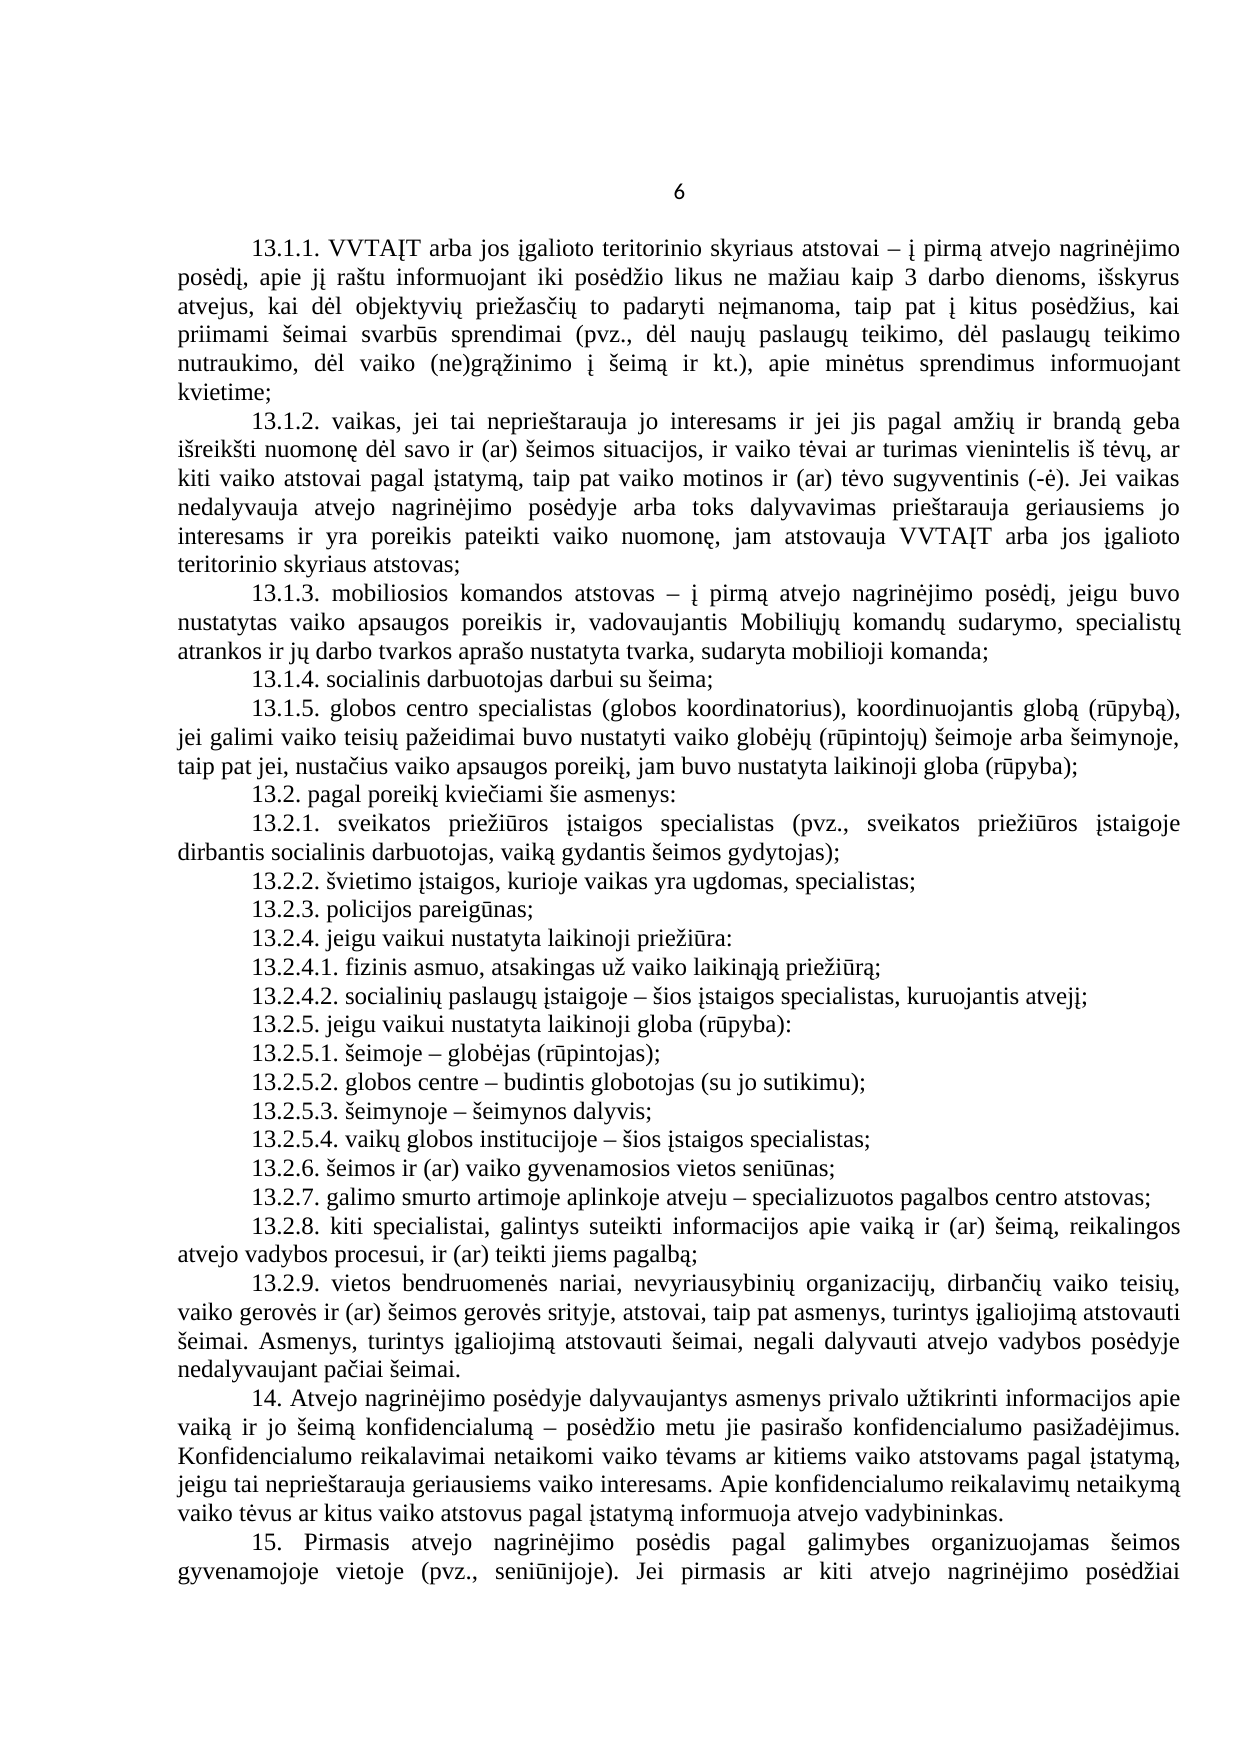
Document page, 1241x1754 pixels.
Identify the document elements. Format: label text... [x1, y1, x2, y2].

text 13.2.5.3. šeimynoje – šeimynos dalyvis; [177, 1096, 1181, 1124]
text 13.2. pagal poreikį kviečiami šie asmenys: [177, 779, 1181, 808]
text 13.2.7. galimo smurto artimoje aplinkoje atveju – specializuotos pagalbos centro atstovas; [177, 1182, 1181, 1211]
text 13.2.5.2. globos centre – budintis globotojas (su jo sutikimu); [177, 1067, 1181, 1096]
text 13.2.4.1. fizinis asmuo, atsakingas už vaiko laikinąją priežiūrą; [177, 952, 1181, 981]
text 13.1.5. globos centro specialistas (globos koordinatorius), koordinuojantis globą (rūpybą), jei galimi vaiko teisių pažeidimai buvo nustatyti vaiko globėjų (rūpintojų) šeimoje arba šeimynoje, taip pat jei, nustačius vaiko apsaugos poreikį, jam buvo nustatyta laikinoji globa (rūpyba); [177, 693, 1181, 779]
text 15. Pirmasis atvejo nagrinėjimo posėdis pagal galimybes organizuojamas šeimos gyvenamojoje vietoje (pvz., seniūnijoje). Jei pirmasis ar kiti atvejo nagrinėjimo posėdžiai [177, 1527, 1181, 1584]
text 13.2.8. kiti specialistai, galintys suteikti informacijos apie vaiką ir (ar) šeimą, reikalingos atvejo vadybos procesui, ir (ar) teikti jiems pagalbą; [177, 1211, 1181, 1268]
text 14. Atvejo nagrinėjimo posėdyje dalyvaujantys asmenys privalo užtikrinti informacijos apie vaiką ir jo šeimą konfidencialumą – posėdžio metu jie pasirašo konfidencialumo pasižadėjimus. Konfidencialumo reikalavimai netaikomi vaiko tėvams ar kitiems vaiko atstovams pagal įstatymą, jeigu tai neprieštarauja geriausiems vaiko interesams. Apie konfidencialumo reikalavimų netaikymą vaiko tėvus ar kitus vaiko atstovus pagal įstatymą informuoja atvejo vadybininkas. [177, 1383, 1181, 1527]
text 13.2.6. šeimos ir (ar) vaiko gyvenamosios vietos seniūnas; [177, 1153, 1181, 1182]
text 13.2.5. jeigu vaikui nustatyta laikinoji globa (rūpyba): [177, 1009, 1181, 1038]
text 13.1.4. socialinis darbuotojas darbui su šeima; [177, 664, 1181, 693]
text 13.1.3. mobiliosios komandos atstovas – į pirmą atvejo nagrinėjimo posėdį, jeigu buvo nustatytas vaiko apsaugos poreikis ir, vadovaujantis Mobiliųjų komandų sudarymo, specialistų atrankos ir jų darbo tvarkos aprašo nustatyta tvarka, sudaryta mobilioji komanda; [177, 578, 1181, 664]
text 13.2.1. sveikatos priežiūros įstaigos specialistas (pvz., sveikatos priežiūros įstaigoje dirbantis socialinis darbuotojas, vaiką gydantis šeimos gydytojas); [177, 808, 1181, 866]
text 13.2.2. švietimo įstaigos, kurioje vaikas yra ugdomas, specialistas; [177, 866, 1181, 894]
text 13.2.4.2. socialinių paslaugų įstaigoje – šios įstaigos specialistas, kuruojantis atvejį; [177, 981, 1181, 1009]
text 13.2.9. vietos bendruomenės nariai, nevyriausybinių organizacijų, dirbančių vaiko teisių, vaiko gerovės ir (ar) šeimos gerovės srityje, atstovai, taip pat asmenys, turintys įgaliojimą atstovauti šeimai. Asmenys, turintys įgaliojimą atstovauti šeimai, negali dalyvauti atvejo vadybos posėdyje nedalyvaujant pačiai šeimai. [177, 1268, 1181, 1383]
text 13.2.5.1. šeimoje – globėjas (rūpintojas); [177, 1038, 1181, 1067]
text 13.1.1. VVTAĮT arba jos įgalioto teritorinio skyriaus atstovai – į pirmą atvejo nagrinėjimo posėdį, apie jį raštu informuojant iki posėdžio likus ne mažiau kaip 3 darbo dienoms, išskyrus atvejus, kai dėl objektyvių priežasčių to padaryti neįmanoma, taip pat į kitus posėdžius, kai priimami šeimai svarbūs sprendimai (pvz., dėl naujų paslaugų teikimo, dėl paslaugų teikimo nutraukimo, dėl vaiko (ne)grąžinimo į šeimą ir kt.), apie minėtus sprendimus informuojant kvietime; [177, 233, 1181, 406]
text 13.2.4. jeigu vaikui nustatyta laikinoji priežiūra: [177, 923, 1181, 952]
text 13.2.5.4. vaikų globos institucijoje – šios įstaigos specialistas; [177, 1124, 1181, 1153]
text 13.2.3. policijos pareigūnas; [177, 894, 1181, 923]
text 13.1.2. vaikas, jei tai neprieštarauja jo interesams ir jei jis pagal amžių ir brandą geba išreikšti nuomonę dėl savo ir (ar) šeimos situacijos, ir vaiko tėvai ar turimas vienintelis iš tėvų, ar kiti vaiko atstovai pagal įstatymą, taip pat vaiko motinos ir (ar) tėvo sugyventinis (-ė). Jei vaikas nedalyvauja atvejo nagrinėjimo posėdyje arba toks dalyvavimas prieštarauja geriausiems jo interesams ir yra poreikis pateikti vaiko nuomonę, jam atstovauja VVTAĮT arba jos įgalioto teritorinio skyriaus atstovas; [177, 406, 1181, 578]
